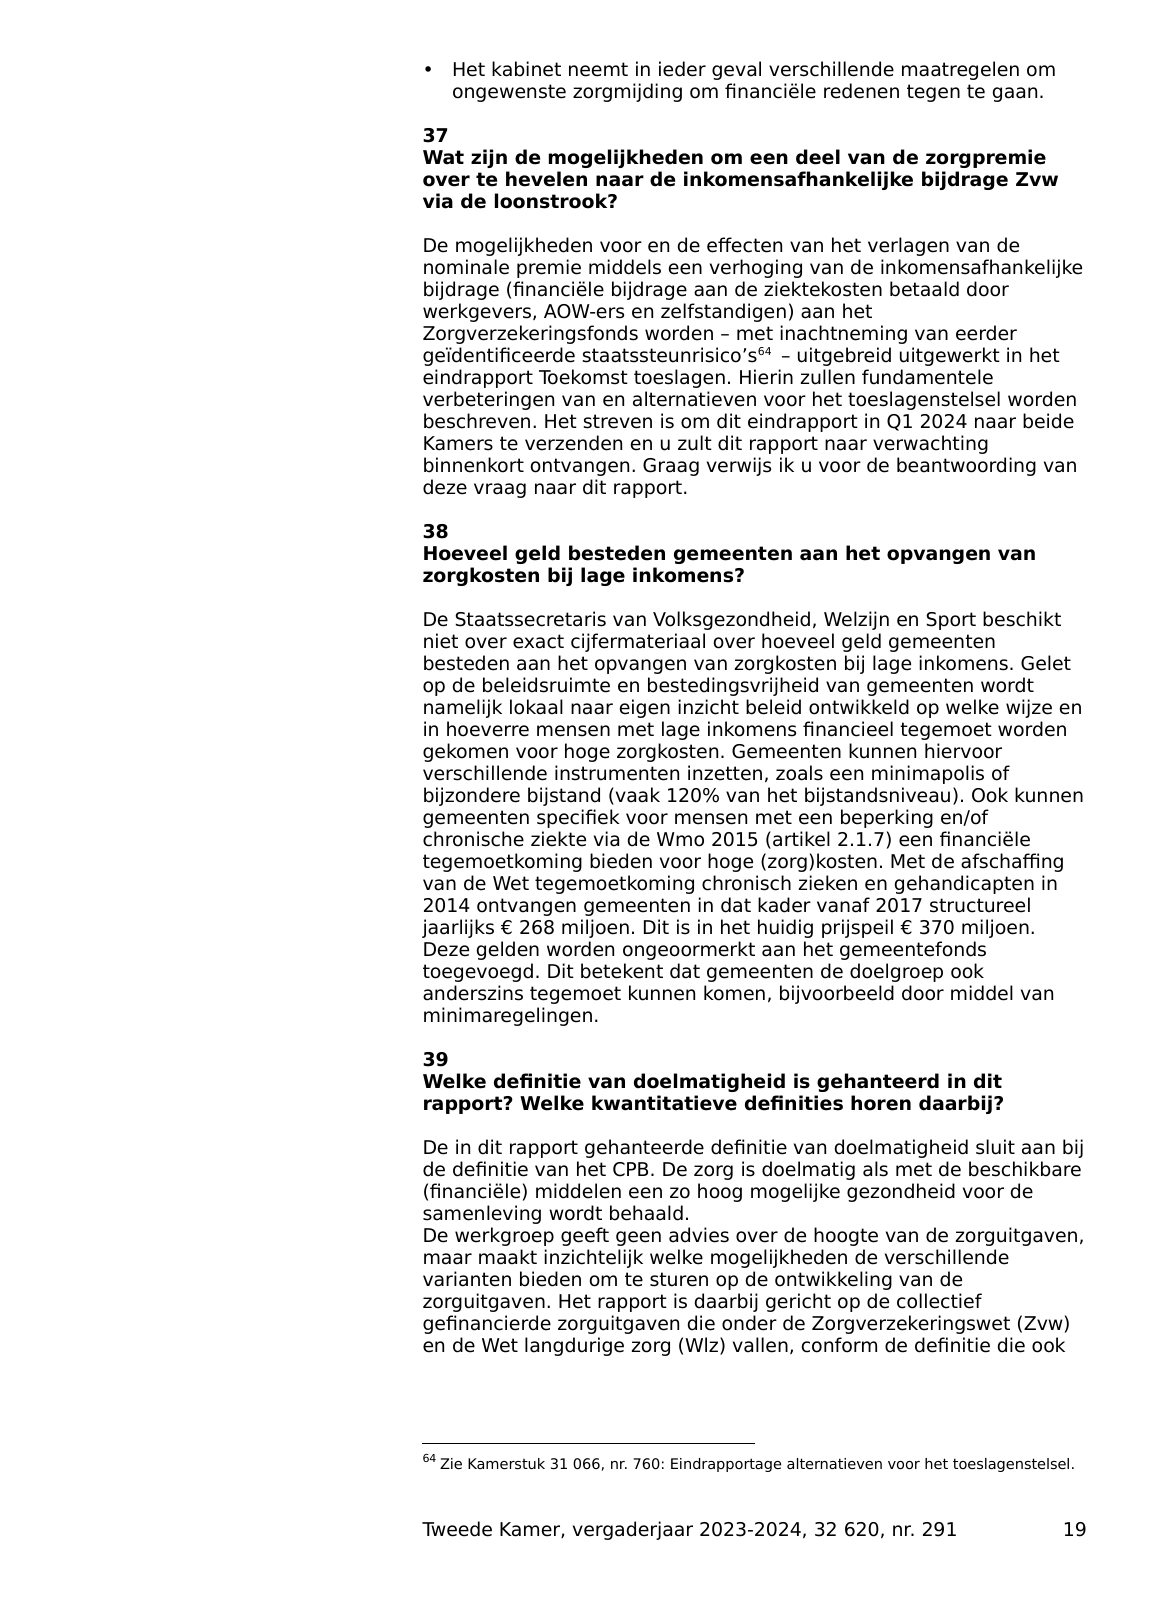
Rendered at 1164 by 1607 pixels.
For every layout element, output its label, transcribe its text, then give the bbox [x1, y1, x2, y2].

text Welke definitie van doelmatigheid is gehanteerd in dit rapport? Welke kwantitatieve definities horen daarbij? [422, 1071, 1087, 1115]
text De Staatssecretaris van Volksgezondheid, Welzijn en Sport beschikt niet over exact cijfermateriaal over hoeveel geld gemeenten besteden aan het opvangen van zorgkosten bij lage inkomens. Gelet op de beleidsruimte en bestedingsvrijheid van gemeenten wordt namelijk lokaal naar eigen inzicht beleid ontwikkeld op welke wijze en in hoeverre mensen met lage inkomens financieel tegemoet worden gekomen voor hoge zorgkosten. Gemeenten kunnen hiervoor verschillende instrumenten inzetten, zoals een minimapolis of bijzondere bijstand (vaak 120% van het bijstandsniveau). Ook kunnen gemeenten specifiek voor mensen met een beperking en/of chronische ziekte via de Wmo 2015 (artikel 2.1.7) een financiële tegemoetkoming bieden voor hoge (zorg)kosten. Met de afschaffing van de Wet tegemoetkoming chronisch zieken en gehandicapten in 2014 ontvangen gemeenten in dat kader vanaf 2017 structureel jaarlijks € 268 miljoen. Dit is in het huidig prijspeil € 370 miljoen. Deze gelden worden ongeoormerkt aan het gemeentefonds toegevoegd. Dit betekent dat gemeenten de doelgroep ook anderszins tegemoet kunnen komen, bijvoorbeeld door middel van minimaregelingen. [422, 609, 1087, 1027]
text Wat zijn de mogelijkheden om een deel van de zorgpremie over te hevelen naar de inkomensafhankelijke bijdrage Zvw via de loonstrook? [422, 147, 1087, 213]
text 37 [422, 125, 1087, 147]
text 38 [422, 521, 1087, 543]
text 39 [422, 1049, 1087, 1071]
text De in dit rapport gehanteerde definitie van doelmatigheid sluit aan bij de definitie van het CPB. De zorg is doelmatig als met de beschikbare (financiële) middelen een zo hoog mogelijke gezondheid voor de samenleving wordt behaald. [422, 1137, 1087, 1225]
text De werkgroep geeft geen advies over de hoogte van de zorguitgaven, maar maakt inzichtelijk welke mogelijkheden de verschillende varianten bieden om te sturen op de ontwikkeling van de zorguitgaven. Het rapport is daarbij gericht op de collectief gefinancierde zorguitgaven die onder de Zorgverzekeringswet (Zvw) en de Wet langdurige zorg (Wlz) vallen, conform de definitie die ook [422, 1225, 1087, 1357]
text • Het kabinet neemt in ieder geval verschillende maatregelen om ongewenste zorgmijding om financiële redenen tegen te gaan. [422, 59, 1087, 103]
text Zie Kamerstuk 31 066, nr. 760: Eindrapportage alternatieven voor het toeslagenstelsel. [422, 1452, 1087, 1474]
text Hoeveel geld besteden gemeenten aan het opvangen van zorgkosten bij lage inkomens? [422, 543, 1087, 587]
text De mogelijkheden voor en de effecten van het verlagen van de nominale premie middels een verhoging van de inkomensafhankelijke bijdrage (financiële bijdrage aan de ziektekosten betaald door werkgevers, AOW-ers en zelfstandigen) aan het Zorgverzekeringsfonds worden – met inachtneming van eerder geïdentificeerde staatssteunrisico’s – uitgebreid uitgewerkt in het eindrapport Toekomst toeslagen. Hierin zullen fundamentele verbeteringen van en alternatieven voor het toeslagenstelsel worden beschreven. Het streven is om dit eindrapport in Q1 2024 naar beide Kamers te verzenden en u zult dit rapport naar verwachting binnenkort ontvangen. Graag verwijs ik u voor de beantwoording van deze vraag naar dit rapport. [422, 235, 1087, 499]
